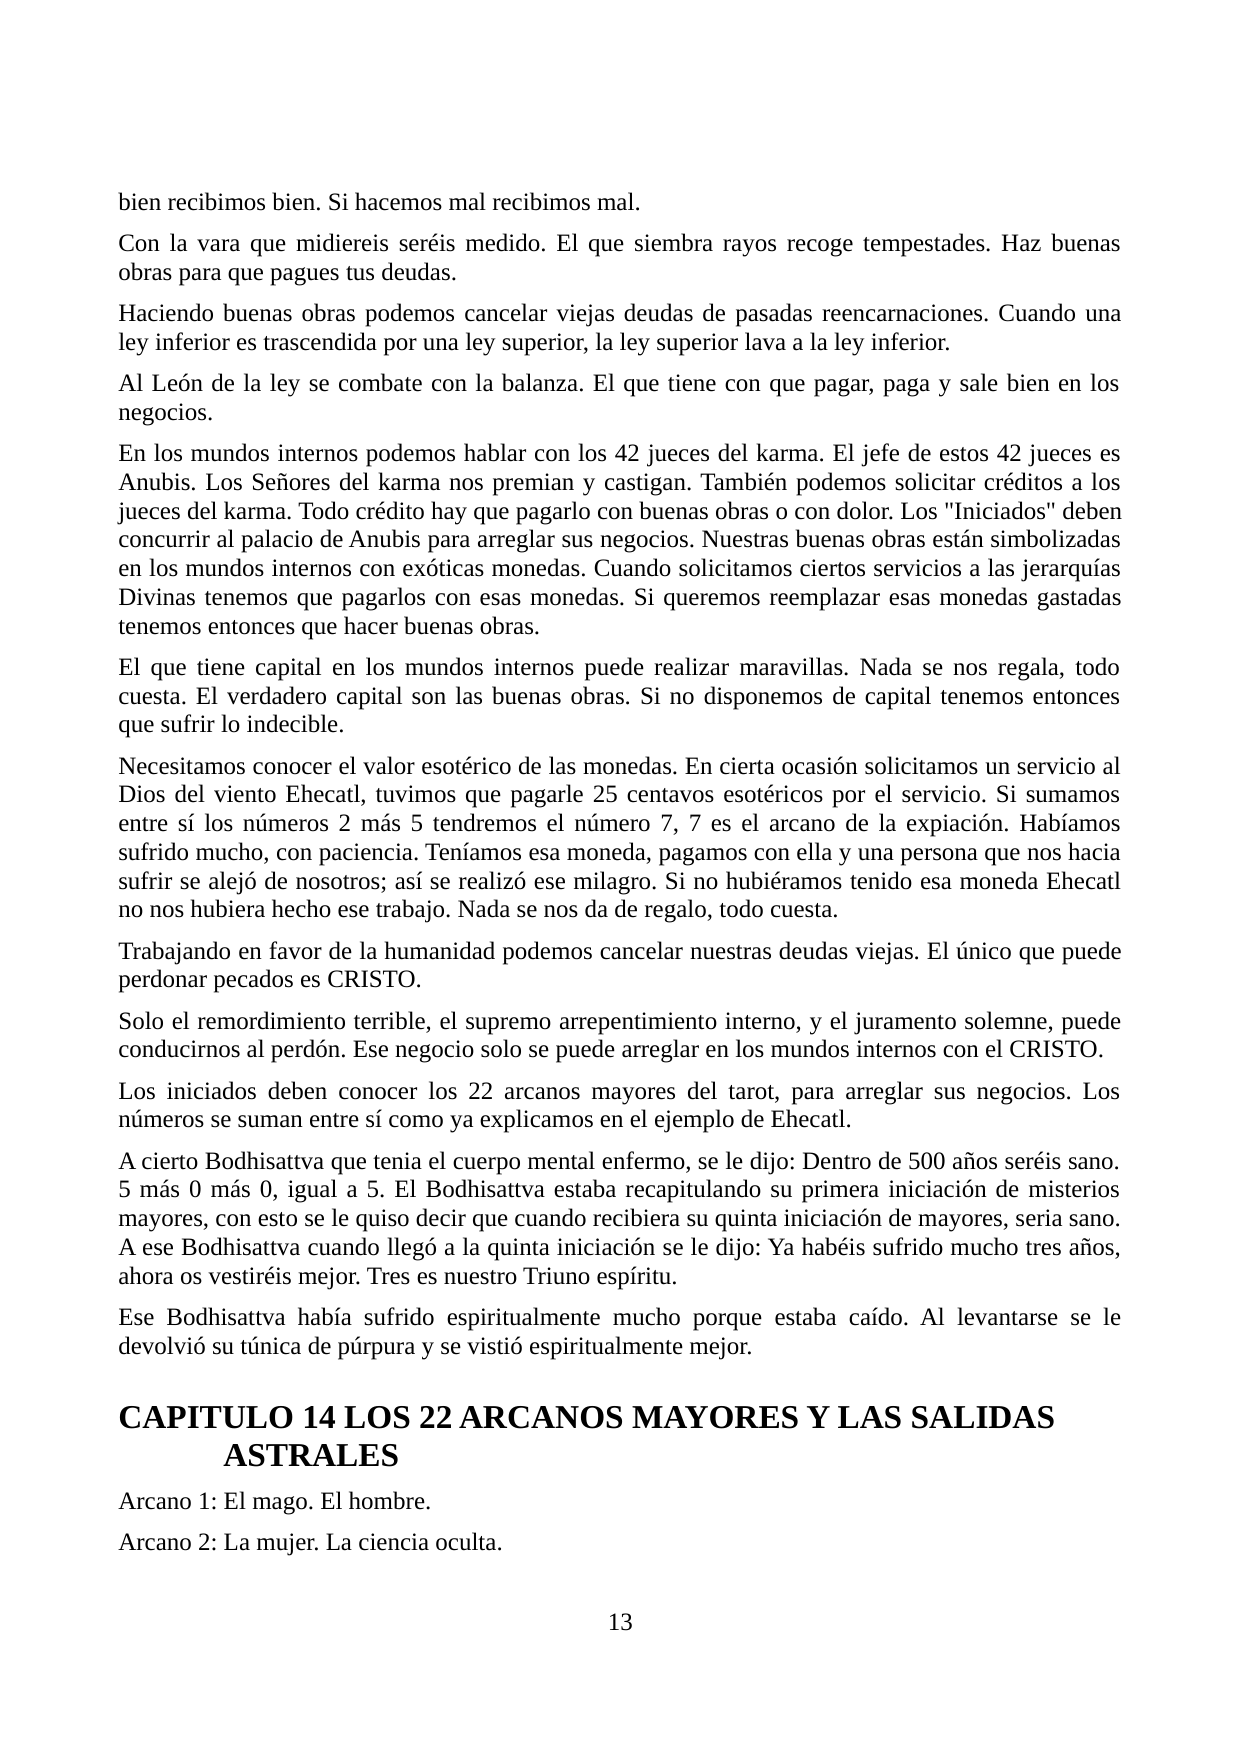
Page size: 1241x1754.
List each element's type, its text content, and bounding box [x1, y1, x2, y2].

text Solo el remordimiento terrible, el supremo arrepentimiento interno, y el juramento solemne, puede conducirnos al perdón. Ese negocio solo se puede arreglar en los mundos internos con el CRISTO. [118, 1006, 1122, 1063]
text Arcano 2: La mujer. La ciencia oculta. [118, 1527, 1122, 1556]
text Ese Bodhisattva había sufrido espiritualmente mucho porque estaba caído. Al levantarse se le devolvió su túnica de púrpura y se vistió espiritualmente mejor. [118, 1302, 1122, 1359]
text Al León de la ley se combate con la balanza. El que tiene con que pagar, paga y sale bien en los negocios. [118, 368, 1122, 426]
subtitle CAPITULO 14 LOS 22 ARCANOS MAYORES Y LAS SALIDAS ASTRALES [118, 1397, 1122, 1474]
text bien recibimos bien. Si hacemos mal recibimos mal. [118, 187, 1122, 216]
text A cierto Bodhisattva que tenia el cuerpo mental enfermo, se le dijo: Dentro de 500 años seréis sano. 5 más 0 más 0, igual a 5. El Bodhisattva estaba recapitulando su primera iniciación de misterios mayores, con esto se le quiso decir que cuando recibiera su quinta iniciación de mayores, seria sano. A ese Bodhisattva cuando llegó a la quinta iniciación se le dijo: Ya habéis sufrido mucho tres años, ahora os vestiréis mejor. Tres es nuestro Triuno espíritu. [118, 1146, 1122, 1289]
text Arcano 1: El mago. El hombre. [118, 1486, 1122, 1515]
text Necesitamos conocer el valor esotérico de las monedas. En cierta ocasión solicitamos un servicio al Dios del viento Ehecatl, tuvimos que pagarle 25 centavos esotéricos por el servicio. Si sumamos entre sí los números 2 más 5 tendremos el número 7, 7 es el arcano de la expiación. Habíamos sufrido mucho, con paciencia. Teníamos esa moneda, pagamos con ella y una persona que nos hacia sufrir se alejó de nosotros; así se realizó ese milagro. Si no hubiéramos tenido esa moneda Ehecatl no nos hubiera hecho ese trabajo. Nada se nos da de regalo, todo cuesta. [118, 751, 1122, 923]
text En los mundos internos podemos hablar con los 42 jueces del karma. El jefe de estos 42 jueces es Anubis. Los Señores del karma nos premian y castigan. También podemos solicitar créditos a los jueces del karma. Todo crédito hay que pagarlo con buenas obras o con dolor. Los "Iniciados" deben concurrir al palacio de Anubis para arreglar sus negocios. Nuestras buenas obras están simbolizadas en los mundos internos con exóticas monedas. Cuando solicitamos ciertos servicios a las jerarquías Divinas tenemos que pagarlos con esas monedas. Si queremos reemplazar esas monedas gastadas tenemos entonces que hacer buenas obras. [118, 438, 1122, 639]
text Los iniciados deben conocer los 22 arcanos mayores del tarot, para arreglar sus negocios. Los números se suman entre sí como ya explicamos en el ejemplo de Ehecatl. [118, 1076, 1122, 1133]
text Haciendo buenas obras podemos cancelar viejas deudas de pasadas reencarnaciones. Cuando una ley inferior es trascendida por una ley superior, la ley superior lava a la ley inferior. [118, 298, 1122, 356]
text Con la vara que midiereis seréis medido. El que siembra rayos recoge tempestades. Haz buenas obras para que pagues tus deudas. [118, 228, 1122, 286]
text Trabajando en favor de la humanidad podemos cancelar nuestras deudas viejas. El único que puede perdonar pecados es CRISTO. [118, 936, 1122, 993]
text El que tiene capital en los mundos internos puede realizar maravillas. Nada se nos regala, todo cuesta. El verdadero capital son las buenas obras. Si no disponemos de capital tenemos entonces que sufrir lo indecible. [118, 652, 1122, 738]
